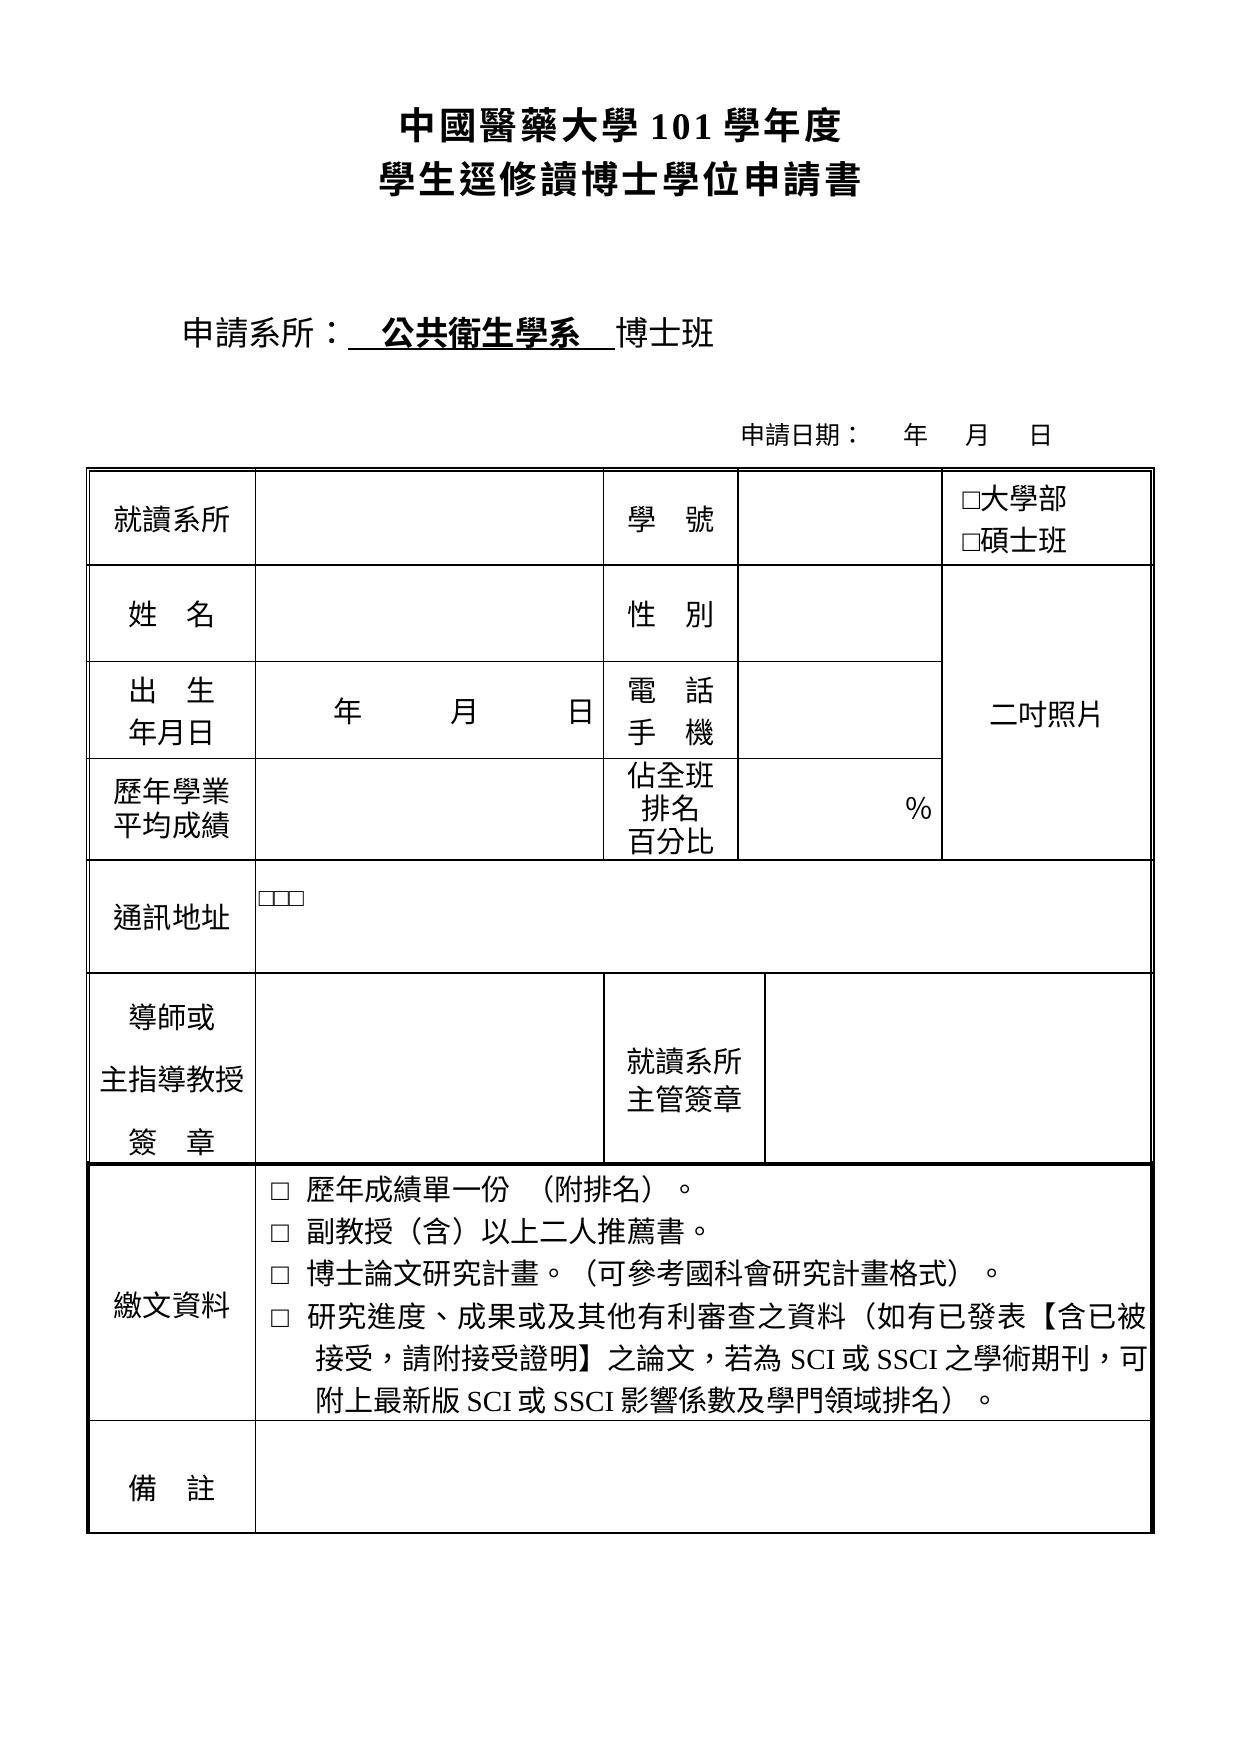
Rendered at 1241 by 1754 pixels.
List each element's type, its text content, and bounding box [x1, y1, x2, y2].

table_cell 就讀系所 主管簽章 [605, 974, 764, 1161]
table_cell [739, 662, 941, 758]
table_cell 佔全班 排名 百分比 [604, 759, 737, 859]
table_cell 備 註 [90, 1421, 255, 1532]
table_cell [256, 1421, 1150, 1532]
table_header □大學部 □碩士班 [943, 472, 1150, 564]
table_header [739, 472, 941, 564]
table_cell [766, 974, 1150, 1161]
table_cell [256, 566, 603, 661]
table_cell [256, 974, 603, 1161]
table_cell 歷年學業 平均成績 [90, 759, 255, 859]
table_header [256, 472, 603, 564]
text 中國醫藥大學101學年度 [187, 96, 1053, 150]
table_cell 通訊地址 [90, 861, 255, 972]
text 申請日期： 年 月 日 [217, 392, 1053, 454]
table_cell □□□ [256, 861, 1150, 972]
table_cell 電 話 手 機 [604, 662, 737, 758]
table_cell [256, 759, 603, 859]
table_cell 繳文資料 [90, 1166, 255, 1420]
table_cell 性 別 [604, 566, 737, 661]
table_cell 二吋照片 [943, 566, 1150, 859]
text 申請系所： 公共衛生學系 博士班 [181, 306, 1023, 354]
table_cell [739, 566, 941, 661]
text 學生逕修讀博士學位申請書 [187, 150, 1053, 204]
table_cell 年 月 日 [256, 662, 603, 758]
table_cell □ 歷年成績單一份 （附排名）。 □ 副教授（含）以上二人推薦書。 □ 博士論文研究計畫。（可參考國科會研究計畫格式）。 □ 研究進度、成果或及其他有利審查之資料（如有已發表【含已被接受，請附接受證明】之論文，若為SCI或SSCI之學術期刊，可附上最新版SCI或SSCI影響係數及學門領域排名）。 [256, 1166, 1150, 1420]
table_cell ％ [739, 759, 941, 859]
table_cell 導師或 主指導教授 簽 章 [90, 974, 255, 1161]
table_header 學 號 [604, 472, 737, 564]
table_cell 出 生 年月日 [90, 662, 255, 758]
table_header 就讀系所 [90, 472, 255, 564]
table_cell 姓 名 [90, 566, 255, 661]
